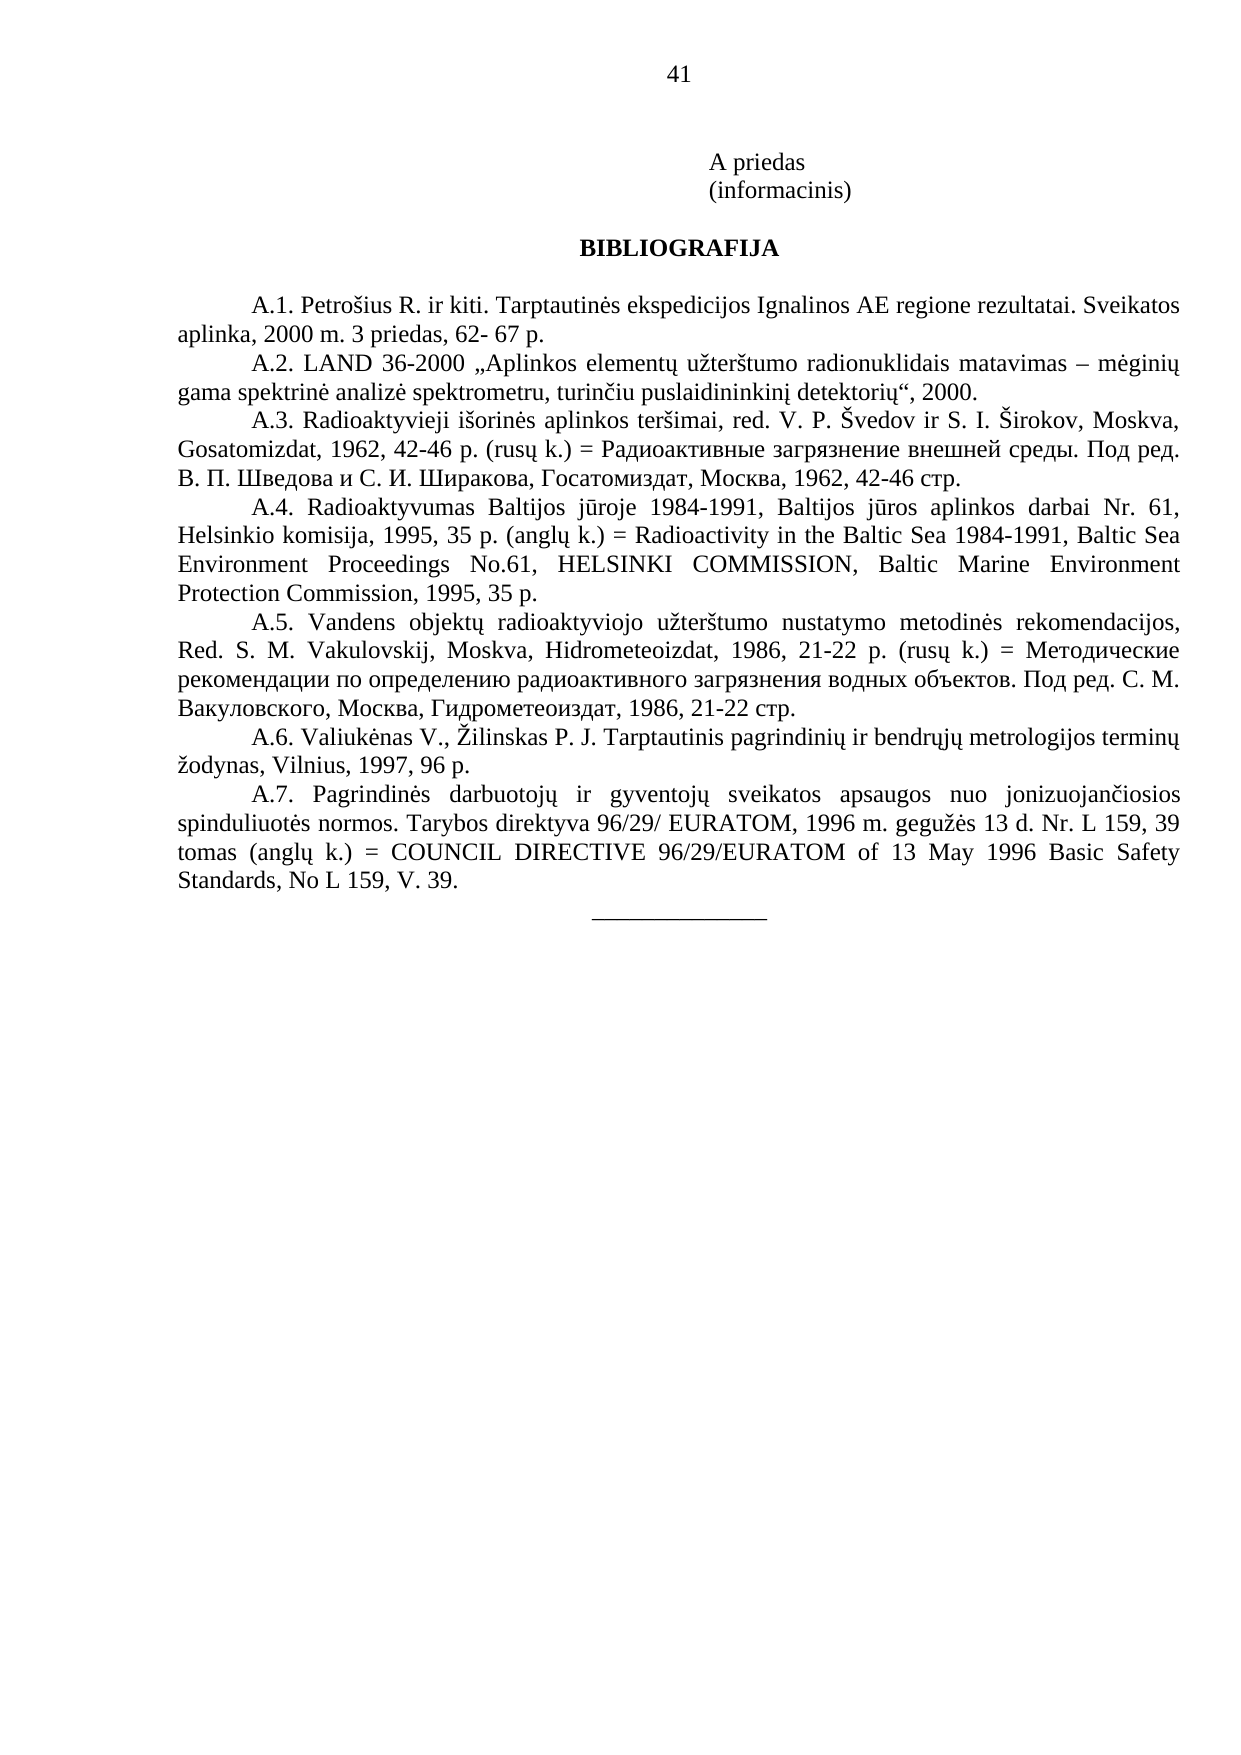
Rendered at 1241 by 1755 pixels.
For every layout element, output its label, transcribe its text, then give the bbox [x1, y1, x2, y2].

text A priedas [177, 147, 1181, 176]
text A.6. Valiukėnas V., Žilinskas P. J. Tarptautinis pagrindinių ir bendrųjų metrologijos terminų žodynas, Vilnius, 1997, 96 p. [177, 722, 1181, 779]
text A.2. LAND 36-2000 „Aplinkos elementų užterštumo radionuklidais matavimas – mėginių gama spektrinė analizė spektrometru, turinčiu puslaidininkinį detektorių“, 2000. [177, 348, 1181, 406]
text (informacinis) [177, 176, 1181, 204]
text ______________ [177, 894, 1181, 923]
text A.1. Petrošius R. ir kiti. Tarptautinės ekspedicijos Ignalinos AE regione rezultatai. Sveikatos aplinka, 2000 m. 3 priedas, 62- 67 p. [177, 291, 1181, 348]
text A.5. Vandens objektų radioaktyviojo užterštumo nustatymo metodinės rekomendacijos, Red. S. M. Vakulovskij, Moskva, Hidrometeoizdat, 1986, 21-22 p. (rusų k.) = Методические рекомендации по определению радиоактивного загрязнения водных объектов. Под ред. С. М. Вакуловского, Москва, Гидрометеоиздат, 1986, 21-22 стр. [177, 607, 1181, 722]
text BIBLIOGRAFIJA [177, 233, 1181, 262]
text A.4. Radioaktyvumas Baltijos jūroje 1984-1991, Baltijos jūros aplinkos darbai Nr. 61, Helsinkio komisija, 1995, 35 p. (anglų k.) = Radioactivity in the Baltic Sea 1984-1991, Baltic Sea Environment Proceedings No.61, HELSINKI COMMISSION, Baltic Marine Environment Protection Commission, 1995, 35 p. [177, 492, 1181, 607]
text A.7. Pagrindinės darbuotojų ir gyventojų sveikatos apsaugos nuo jonizuojančiosios spinduliuotės normos. Tarybos direktyva 96/29/ EURATOM, 1996 m. gegužės 13 d. Nr. L 159, 39 tomas (anglų k.) = COUNCIL DIRECTIVE 96/29/EURATOM of 13 May 1996 Basic Safety Standards, No L 159, V. 39. [177, 779, 1181, 894]
text A.3. Radioaktyvieji išorinės aplinkos teršimai, red. V. P. Švedov ir S. I. Širokov, Moskva, Gosatomizdat, 1962, 42-46 p. (rusų k.) = Радиоактивные загрязнение внешней среды. Под ред. В. П. Шведова и С. И. Ширакова, Госатомиздат, Москва, 1962, 42-46 стр. [177, 406, 1181, 492]
